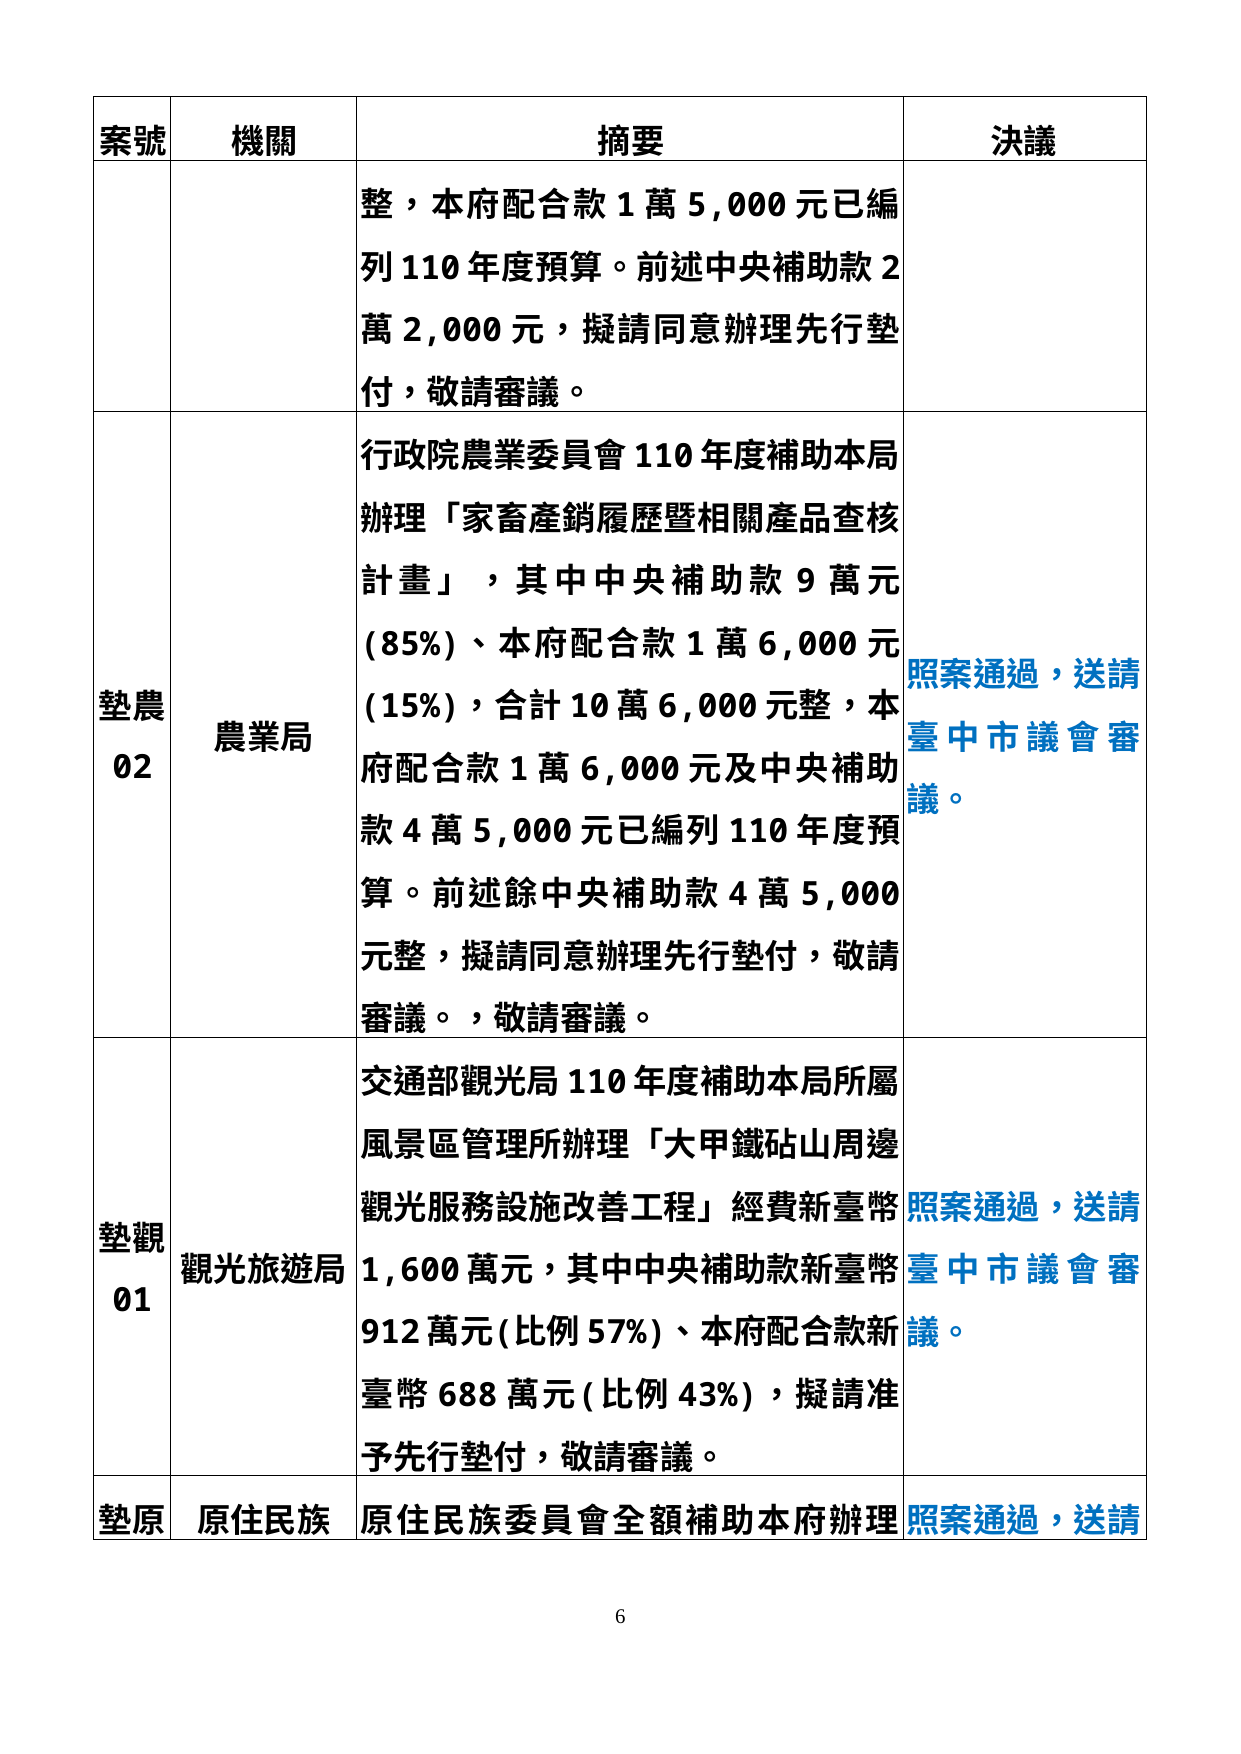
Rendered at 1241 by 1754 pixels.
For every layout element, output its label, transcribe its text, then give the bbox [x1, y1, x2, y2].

table_cell [904, 161, 1146, 411]
table_header 案號 [94, 97, 170, 160]
table_header 摘要 [357, 97, 903, 160]
table_cell 墊觀01 [94, 1038, 170, 1475]
table_cell 照案通過，送請臺中市議會審議。 [904, 412, 1146, 1037]
table_header 機關 [171, 97, 356, 160]
table_cell 行政院農業委員會110年度補助本局辦理「家畜產銷履歷暨相關產品查核計畫」，其中中央補助款9萬元(85%)、本府配合款1萬6,000元(15%)，合計10萬6,000元整，本府配合款1萬6,000元及中央補助款4萬5,000元已編列110年度預算。前述餘中央補助款4萬5,000元整，擬請同意辦理先行墊付，敬請審議。，敬請審議。 [357, 412, 903, 1037]
table_cell [171, 161, 356, 411]
table_cell 照案通過，送請 [904, 1476, 1146, 1539]
table_cell 觀光旅遊局 [171, 1038, 356, 1475]
table_cell 照案通過，送請臺中市議會審議。 [904, 1038, 1146, 1475]
table_cell 農業局 [171, 412, 356, 1037]
table_cell 整，本府配合款1萬5,000元已編列110年度預算。前述中央補助款2萬2,000元，擬請同意辦理先行墊付，敬請審議。 [357, 161, 903, 411]
table_cell 原住民族 [171, 1476, 356, 1539]
table_cell 墊原 [94, 1476, 170, 1539]
table_cell 墊農02 [94, 412, 170, 1037]
table_cell 原住民族委員會全額補助本府辦理 [357, 1476, 903, 1539]
table_cell 交通部觀光局110年度補助本局所屬風景區管理所辦理「大甲鐵砧山周邊觀光服務設施改善工程」經費新臺幣1,600萬元，其中中央補助款新臺幣912萬元(比例57%)、本府配合款新臺幣688萬元(比例43%)，擬請准予先行墊付，敬請審議。 [357, 1038, 903, 1475]
table_cell [94, 161, 170, 411]
table_header 決議 [904, 97, 1146, 160]
